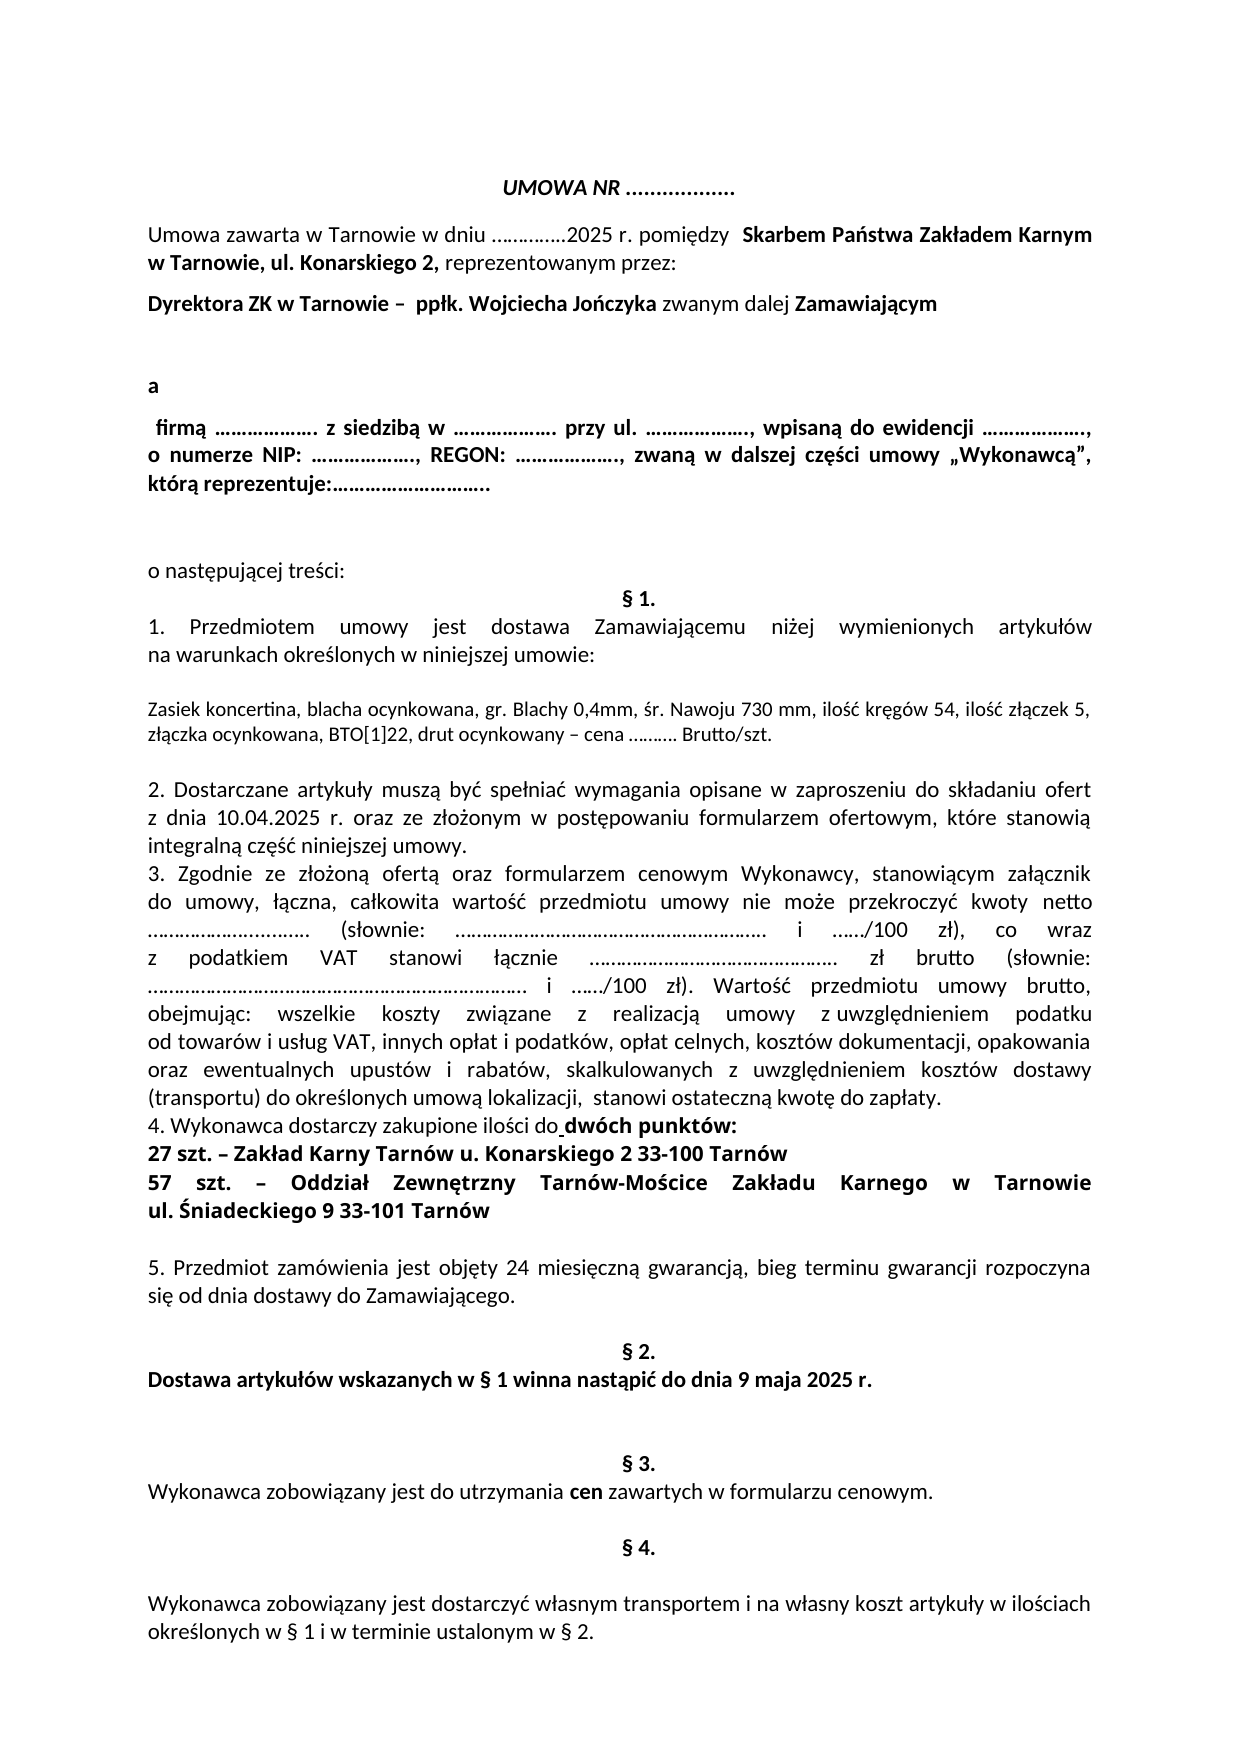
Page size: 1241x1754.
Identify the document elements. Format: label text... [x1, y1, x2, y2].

text 5. Przedmiot zamówienia jest objęty 24 miesięczną gwarancją, bieg terminu gwarancji rozpoczyna się od dnia dostawy do Zamawiającego. [148, 1253, 1093, 1309]
text Zasiek koncertina, blacha ocynkowana, gr. Blachy 0,4mm, śr. Nawoju 730 mm, ilość kręgów 54, ilość złączek 5, złączka ocynkowana, BTO[1]22, drut ocynkowany – cena ………. Brutto/szt. [148, 696, 1093, 747]
text Dostawa artykułów wskazanych w § 1 winna nastąpić do dnia 9 maja 2025 r. [148, 1365, 1093, 1393]
text 3. Zgodnie ze złożoną ofertą oraz formularzem cenowym Wykonawcy, stanowiącym załącznik do umowy, łączna, całkowita wartość przedmiotu umowy nie może przekroczyć kwoty netto ……………….......….. (słownie: ………………………………………………….. i ……/100 zł), co wraz z podatkiem VAT stanowi łącznie ……………………………………….. zł brutto (słownie: ……………………………………………………………… i ……/100 zł). Wartość przedmiotu umowy brutto, obejmując: wszelkie koszty związane z realizacją umowy z uwzględnieniem podatku od towarów i usług VAT, innych opłat i podatków, opłat celnych, kosztów dokumentacji, opakowania oraz ewentualnych upustów i rabatów, skalkulowanych z uwzględnieniem kosztów dostawy (transportu) do określonych umową lokalizacji, stanowi ostateczną kwotę do zapłaty. [148, 859, 1093, 1111]
text § 4. [185, 1533, 1093, 1561]
text 1. Przedmiotem umowy jest dostawa Zamawiającemu niżej wymienionych artykułów na warunkach określonych w niniejszej umowie: [148, 612, 1093, 668]
text 27 szt. – Zakład Karny Tarnów u. Konarskiego 2 33-100 Tarnów [148, 1139, 1093, 1168]
text 4. Wykonawca dostarczy zakupione ilości do dwóch punktów: [148, 1111, 1093, 1139]
text § 1. [185, 584, 1093, 612]
text § 2. [185, 1337, 1093, 1365]
text Wykonawca zobowiązany jest dostarczyć własnym transportem i na własny koszt artykuły w ilościach określonych w § 1 i w terminie ustalonym w § 2. [148, 1589, 1093, 1645]
text Wykonawca zobowiązany jest do utrzymania cen zawartych w formularzu cenowym. [148, 1477, 1093, 1505]
text § 3. [185, 1449, 1093, 1477]
subtitle a [148, 371, 1093, 399]
subtitle Dyrektora ZK w Tarnowie – ppłk. Wojciecha Jończyka zwanym dalej Zamawiającym [148, 289, 1093, 317]
subtitle UMOWA NR .................. [148, 173, 1093, 201]
subtitle firmą ………………. z siedzibą w ………………. przy ul. ………………., wpisaną do ewidencji ………………., o numerze NIP: ………………., REGON: ………………., zwaną w dalszej części umowy „Wykonawcą”, którą reprezentuje:……………………….. [148, 413, 1093, 497]
text 57 szt. – Oddział Zewnętrzny Tarnów-Mościce Zakładu Karnego w Tarnowie ul. Śniadeckiego 9 33-101 Tarnów [148, 1168, 1093, 1225]
subtitle o następującej treści: [148, 556, 1093, 584]
subtitle Umowa zawarta w Tarnowie w dniu …………..2025 r. pomiędzy Skarbem Państwa Zakładem Karnym w Tarnowie, ul. Konarskiego 2, reprezentowanym przez: [148, 220, 1093, 276]
text 2. Dostarczane artykuły muszą być spełniać wymagania opisane w zaproszeniu do składaniu ofert z dnia 10.04.2025 r. oraz ze złożonym w postępowaniu formularzem ofertowym, które stanowią integralną część niniejszej umowy. [148, 775, 1093, 859]
